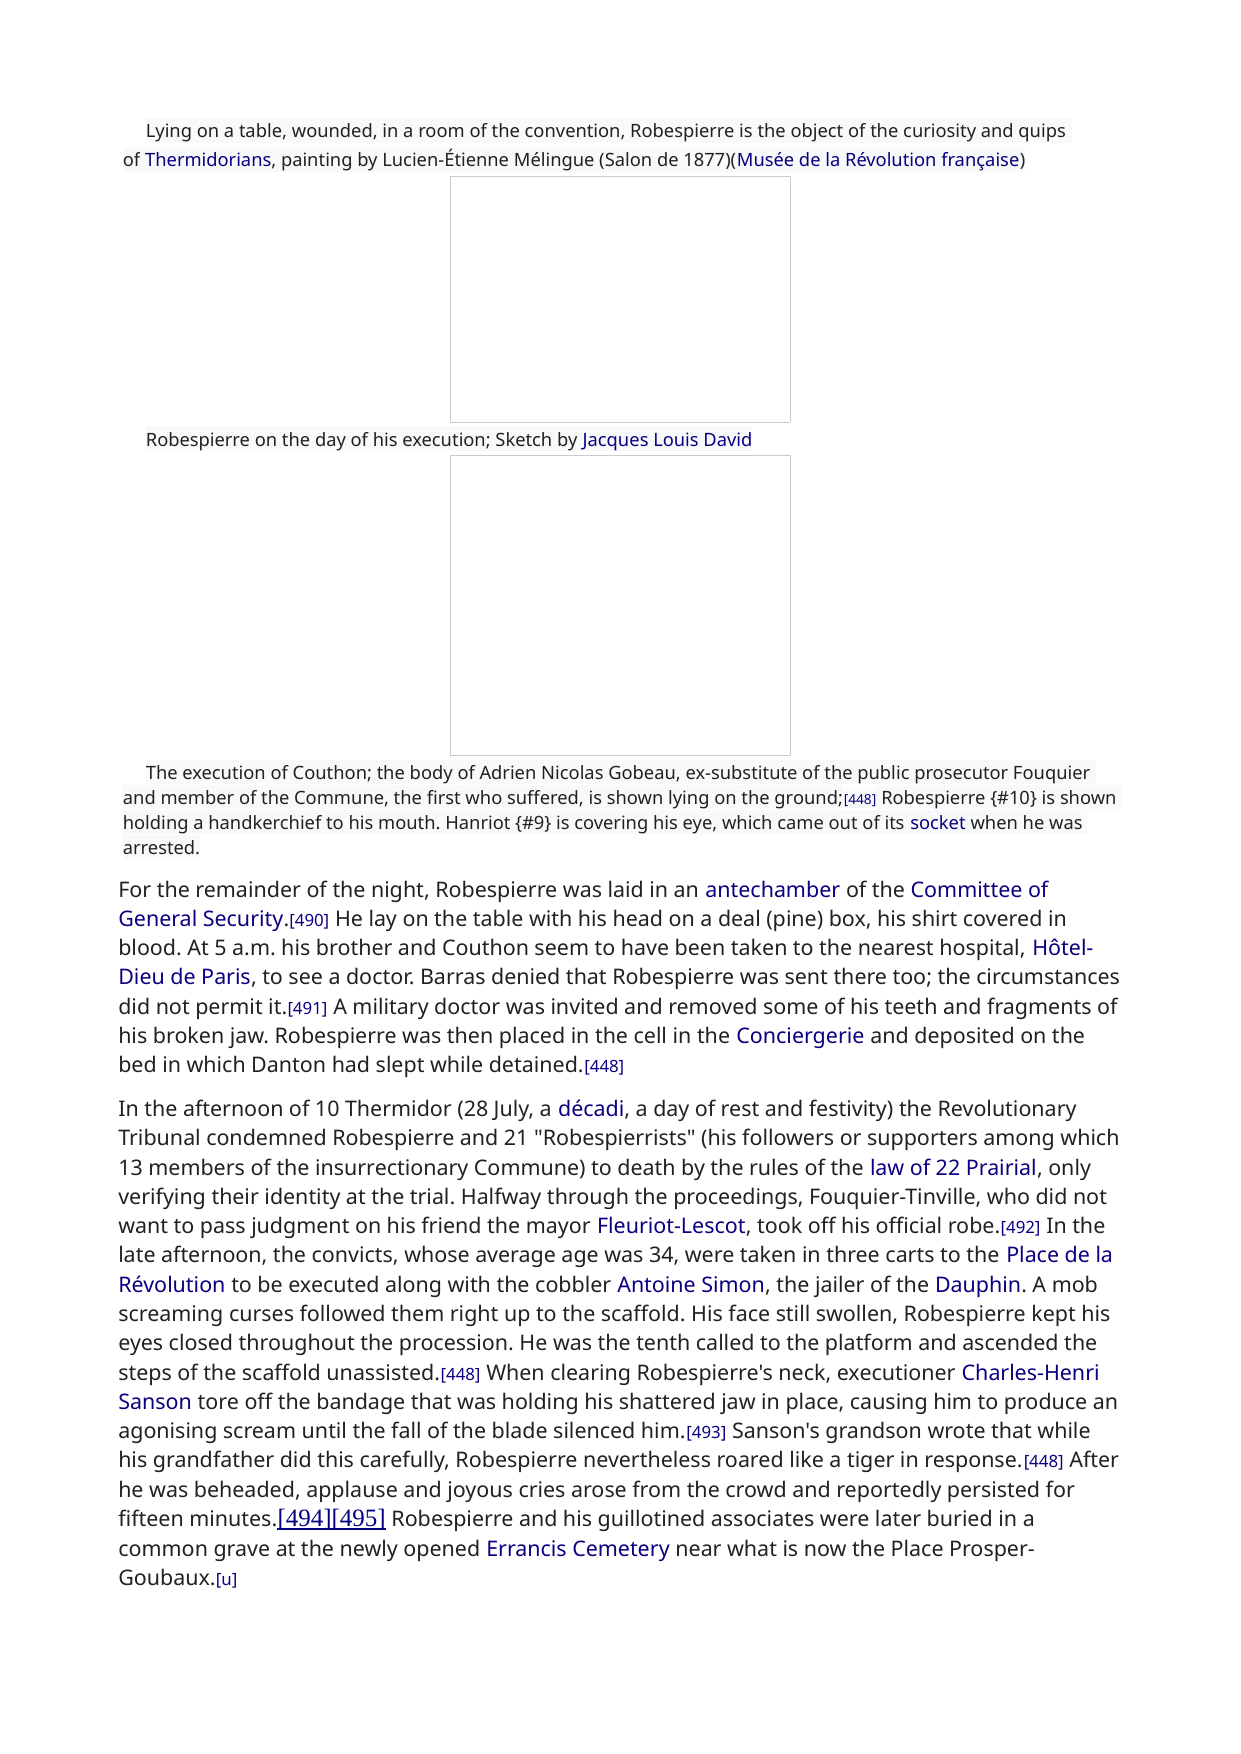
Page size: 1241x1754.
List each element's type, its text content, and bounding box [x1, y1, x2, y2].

text In the afternoon of 10 Thermidor (28 July, a décadi, a day of rest and festivity) the Revolutionary Tribunal condemned Robespierre and 21 "Robespierrists" (his followers or supporters among which 13 members of the insurrectionary Commune) to death by the rules of the law of 22 Prairial, only verifying their identity at the trial. Halfway through the proceedings, Fouquier-Tinville, who did not want to pass judgment on his friend the mayor Fleuriot-Lescot, took off his official robe.[492] In the late afternoon, the convicts, whose average age was 34, were taken in three carts to the Place de la Révolution to be executed along with the cobbler Antoine Simon, the jailer of the Dauphin. A mob screaming curses followed them right up to the scaffold. His face still swollen, Robespierre kept his eyes closed throughout the procession. He was the tenth called to the platform and ascended the steps of the scaffold unassisted.[448] When clearing Robespierre's neck, executioner Charles-Henri Sanson tore off the bandage that was holding his shattered jaw in place, causing him to produce an agonising scream until the fall of the blade silenced him.[493] Sanson's grandson wrote that while his grandfather did this carefully, Robespierre nevertheless roared like a tiger in response.[448] After he was beheaded, applause and joyous cries arose from the crowd and reportedly persisted for fifteen minutes.[494][495] Robespierre and his guillotined associates were later buried in a common grave at the newly opened Errancis Cemetery near what is now the Place Prosper-Goubaux.[u] [118, 1093, 1122, 1592]
text For the remainder of the night, Robespierre was laid in an antechamber of the Committee of General Security.[490] He lay on the table with his head on a deal (pine) box, his shirt covered in blood. At 5 a.m. his brother and Couthon seem to have been taken to the nearest hospital, Hôtel-Dieu de Paris, to see a doctor. Barras denied that Robespierre was sent there too; the circumstances did not permit it.[491] A military doctor was invited and removed some of his teeth and fragments of his broken jaw. Robespierre was then placed in the cell in the Conciergerie and deposited on the bed in which Danton had slept while detained.[448] [118, 874, 1122, 1079]
text Lying on a table, wounded, in a room of the convention, Robespierre is the object of the curiosity and quips of Thermidorians, painting by Lucien-Étienne Mélingue (Salon de 1877)(Musée de la Révolution française) [123, 118, 1122, 172]
text The execution of Couthon; the body of Adrien Nicolas Gobeau, ex-substitute of the public prosecutor Fouquier and member of the Commune, the first who suffered, is shown lying on the ground;[448] Robespierre {#10} is shown holding a handkerchief to his mouth. Hanriot {#9} is covering his eye, which came out of its socket when he was arrested. [123, 759, 1122, 859]
text Robespierre on the day of his execution; Sketch by Jacques Louis David [123, 426, 1122, 451]
